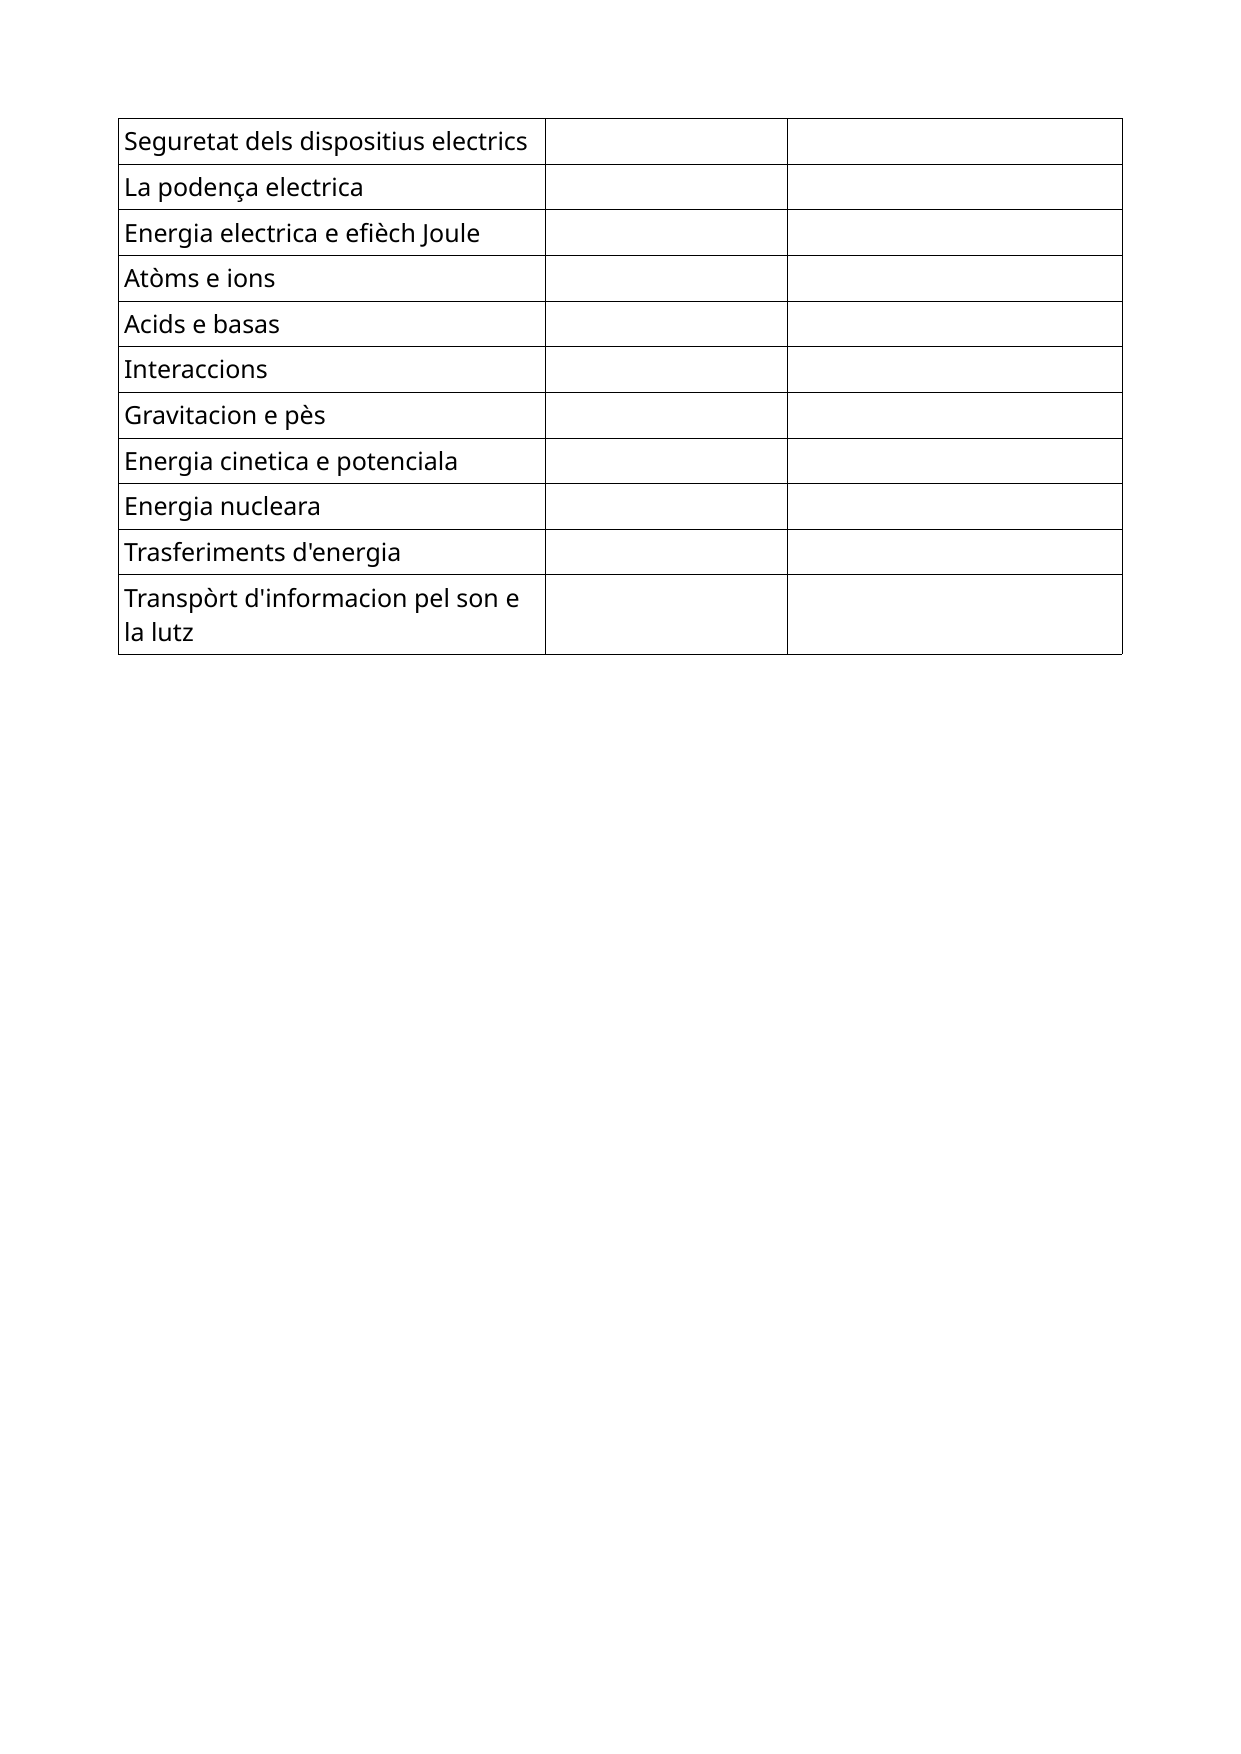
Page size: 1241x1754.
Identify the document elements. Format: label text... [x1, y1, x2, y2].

table_cell Seguretat dels dispositius electrics [119, 119, 545, 164]
table_cell La podença electrica [119, 165, 545, 209]
table_cell [788, 347, 1122, 392]
table_cell Gravitacion e pès [119, 393, 545, 437]
table_cell [788, 393, 1122, 437]
table_cell [788, 484, 1122, 529]
table_cell Acids e basas [119, 302, 545, 346]
table_cell Energia cinetica e potenciala [119, 439, 545, 483]
table_cell [546, 575, 787, 654]
table_cell Atòms e ions [119, 256, 545, 301]
table_cell Energia nucleara [119, 484, 545, 529]
table_cell [546, 210, 787, 255]
table_cell Interaccions [119, 347, 545, 392]
table_cell [788, 256, 1122, 301]
table_cell [546, 393, 787, 437]
table_cell [788, 530, 1122, 574]
table_cell [546, 119, 787, 164]
table_cell Energia electrica e efièch Joule [119, 210, 545, 255]
table_cell [788, 439, 1122, 483]
table_cell Transpòrt d'informacion pel son e la lutz [119, 575, 545, 654]
table_cell [546, 302, 787, 346]
table_cell [788, 575, 1122, 654]
table_cell [546, 165, 787, 209]
table_cell [546, 439, 787, 483]
table_cell Trasferiments d'energia [119, 530, 545, 574]
table_cell [788, 119, 1122, 164]
table_cell [546, 484, 787, 529]
table_cell [546, 530, 787, 574]
table_cell [546, 256, 787, 301]
table_cell [788, 210, 1122, 255]
table_cell [546, 347, 787, 392]
table_cell [788, 302, 1122, 346]
table_cell [788, 165, 1122, 209]
